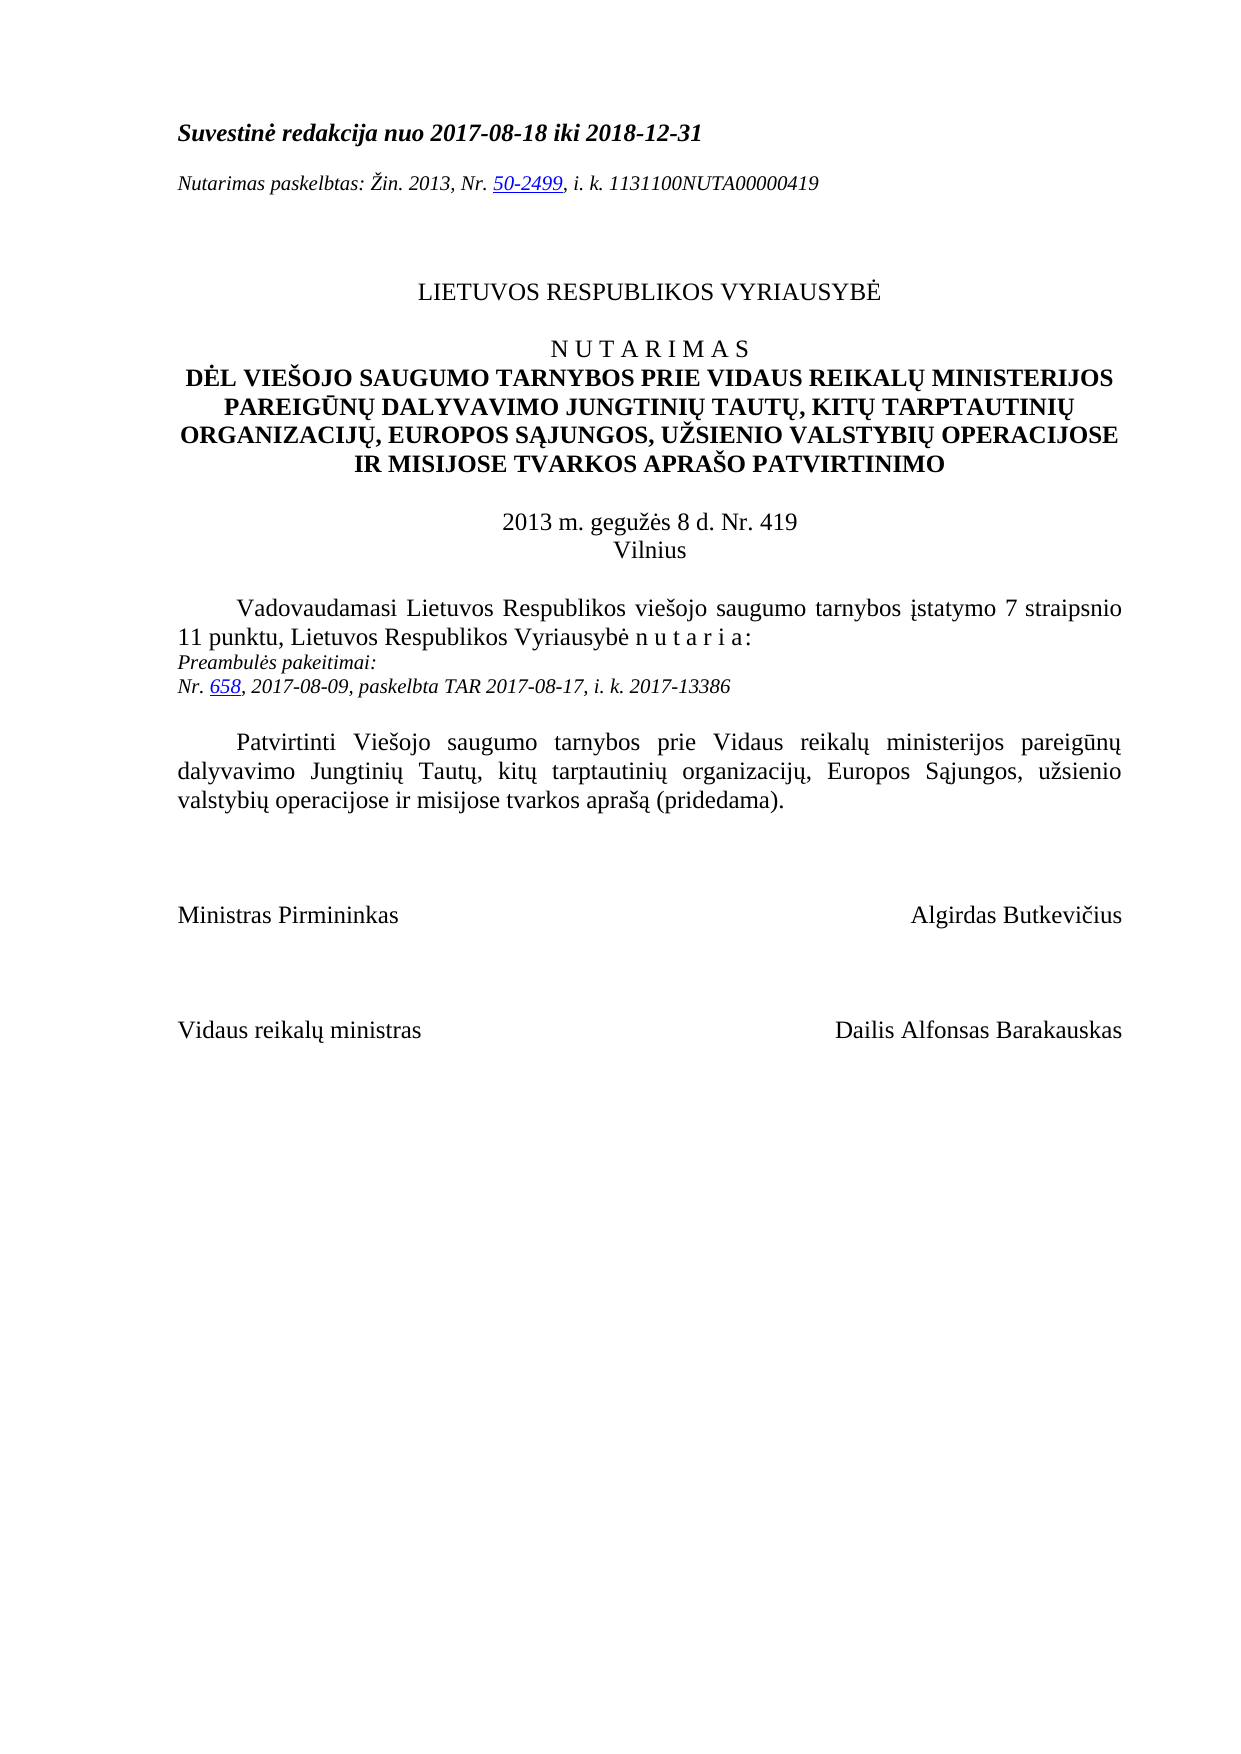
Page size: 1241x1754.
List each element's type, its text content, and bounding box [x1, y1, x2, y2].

text Nutarimas paskelbtas: Žin. 2013, Nr. 50-2499, i. k. 1131100NUTA00000419 [177, 171, 1122, 195]
text Suvestinė redakcija nuo 2017-08-18 iki 2018-12-31 [177, 118, 1122, 147]
text Patvirtinti Viešojo saugumo tarnybos prie Vidaus reikalų ministerijos pareigūnų dalyvavimo Jungtinių Tautų, kitų tarptautinių organizacijų, Europos Sąjungos, užsienio valstybių operacijose ir misijose tvarkos aprašą (pridedama). [177, 727, 1122, 813]
text Vadovaudamasi Lietuvos Respublikos viešojo saugumo tarnybos įstatymo 7 straipsnio 11 punktu, Lietuvos Respublikos Vyriausybė nutaria: [177, 593, 1122, 650]
text NUTARIMAS [177, 334, 1122, 363]
text Vilnius [177, 535, 1122, 564]
text Dėl VIEŠOJO SAUGUMO TARNYBOS PRIE VIDAUS REIKALŲ MINISTERIJOS PAREIGŪNŲ DALYVAVIMO JUNGTINIŲ TAUTŲ, KITŲ TARPTAUTINIŲ ORGANIZACIJŲ, EUROPOS SĄJUNGOS, UŽSIENIO VALSTYBIŲ OPERACIJOSE IR MISIJOSE TVARKOS APRAŠO PATVIRTINIMO [177, 363, 1122, 478]
text Lietuvos Respublikos Vyriausybė [177, 277, 1122, 305]
text Nr. 658, 2017-08-09, paskelbta TAR 2017-08-17, i. k. 2017-13386 [177, 674, 1122, 698]
text Ministras Pirmininkas Algirdas Butkevičius [177, 900, 1122, 928]
text 2013 m. gegužės 8 d. Nr. 419 [177, 507, 1122, 535]
text Vidaus reikalų ministras Dailis Alfonsas Barakauskas [177, 1015, 1122, 1043]
text Preambulės pakeitimai: [177, 650, 1122, 674]
